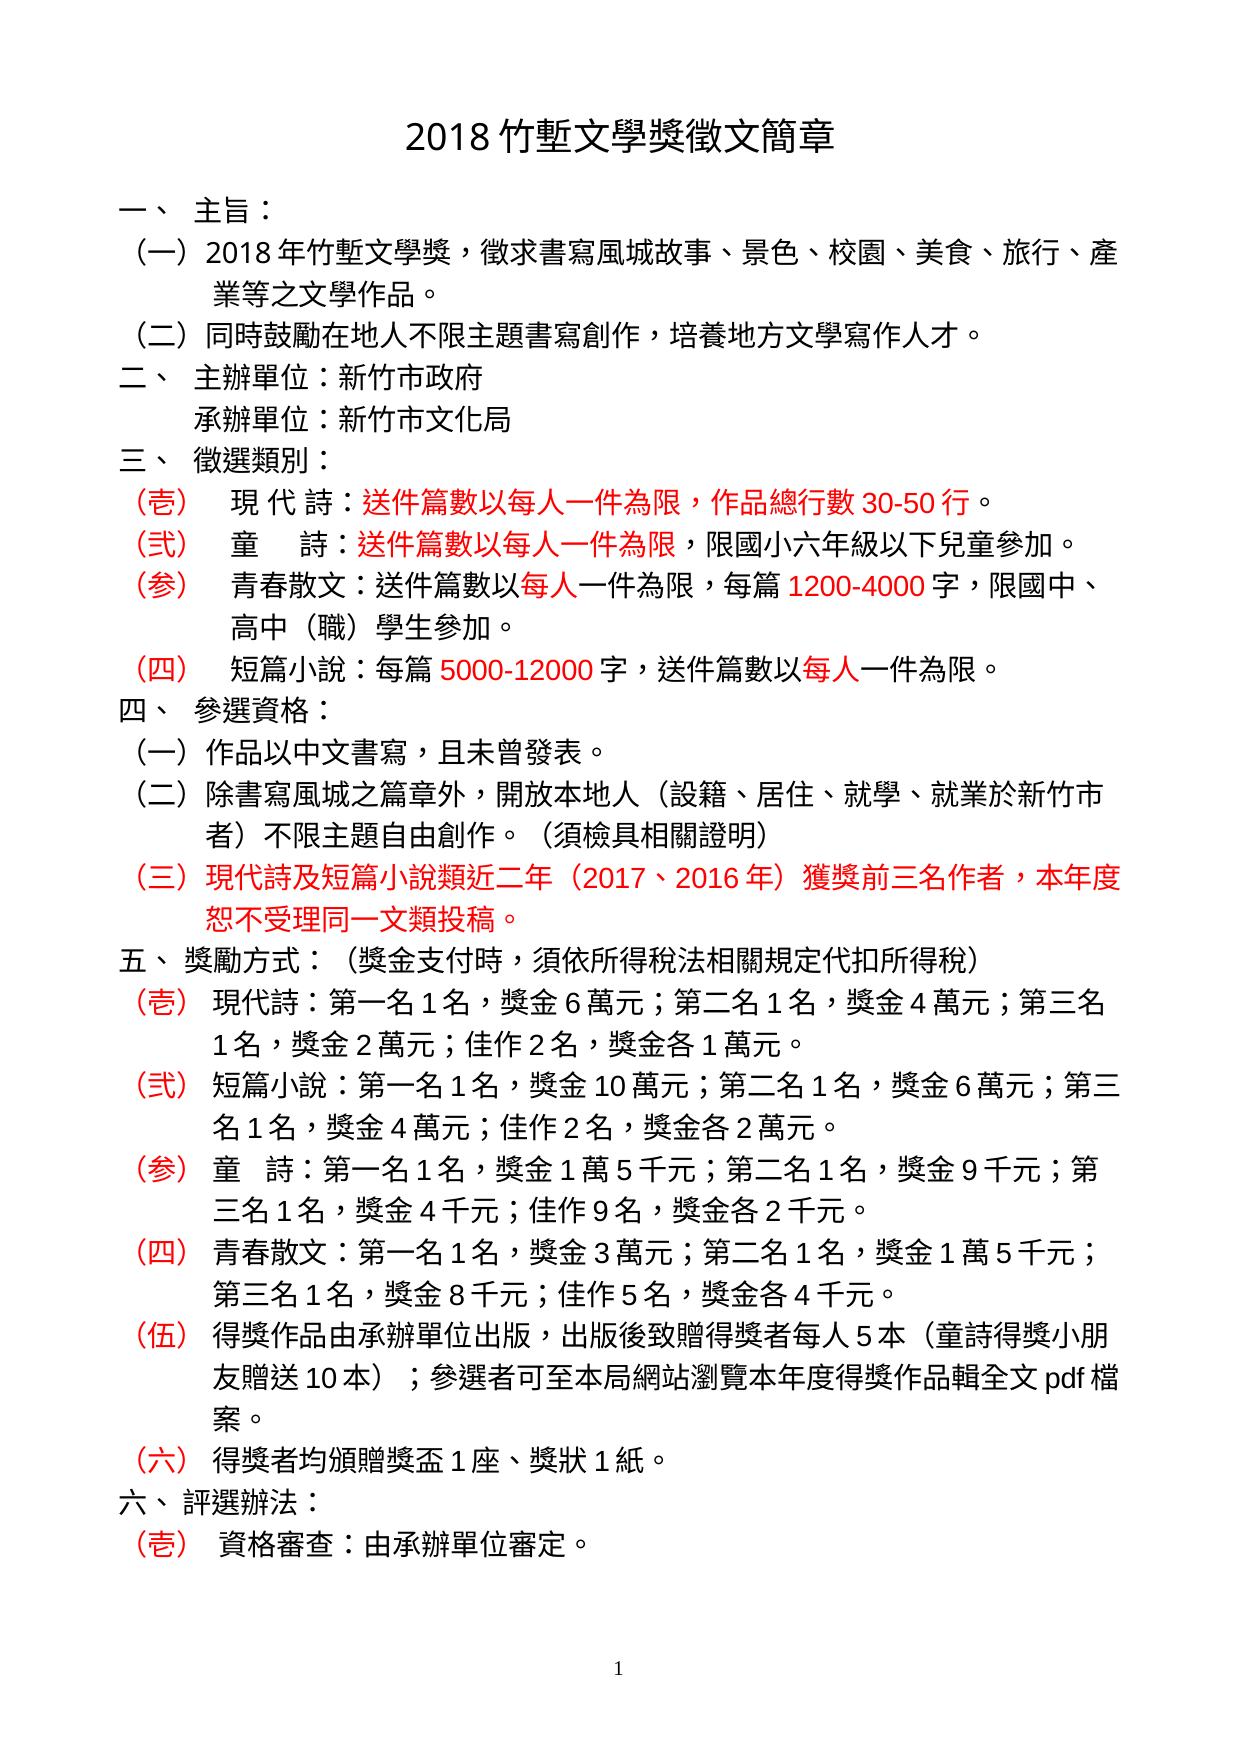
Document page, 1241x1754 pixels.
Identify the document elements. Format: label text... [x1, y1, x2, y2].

list 現 代 詩：送件篇數以每人一件為限，作品總行數30-50行。 [118, 480, 1122, 522]
list 資格審查：由承辦單位審定。 [118, 1522, 1122, 1563]
list 得獎作品由承辦單位出版，出版後致贈得獎者每人5本（童詩得獎小朋友贈送10本）；參選者可至本局網站瀏覽本年度得獎作品輯全文pdf檔案。 [118, 1313, 1122, 1438]
text （二）同時鼓勵在地人不限主題書寫創作，培養地方文學寫作人才。 [118, 313, 1122, 355]
text 2018竹塹文學獎徵文簡章 [118, 106, 1122, 161]
list 參選資格： [118, 688, 1122, 730]
list 童 詩：送件篇數以每人一件為限，限國小六年級以下兒童參加。 [118, 522, 1122, 563]
list 童 詩：第一名1名，獎金1萬5千元；第二名1名，獎金9千元；第三名1名，獎金4千元；佳作9名，獎金各2千元。 [118, 1147, 1122, 1230]
text 六、 評選辦法： [118, 1480, 1122, 1522]
list 短篇小說：第一名1名，獎金10萬元；第二名1名，獎金6萬元；第三名1名，獎金4萬元；佳作2名，獎金各2萬元。 [118, 1063, 1122, 1147]
list 主旨： [118, 188, 1122, 230]
text 五、 獎勵方式：（獎金支付時，須依所得稅法相關規定代扣所得稅） [118, 938, 1122, 980]
text （三）現代詩及短篇小說類近二年（2017、2016年）獲獎前三名作者，本年度恕不受理同一文類投稿。 [118, 855, 1122, 938]
list 青春散文：第一名1名，獎金3萬元；第二名1名，獎金1萬5千元；第三名1名，獎金8千元；佳作5名，獎金各4千元。 [118, 1230, 1122, 1313]
list 得獎者均頒贈獎盃1座、獎狀1紙。 [118, 1438, 1122, 1480]
list 主辦單位：新竹市政府 [118, 355, 1122, 397]
list 徵選類別： [118, 438, 1122, 480]
text （一）2018年竹塹文學獎，徵求書寫風城故事、景色、校園、美食、旅行、產業等之文學作品。 [118, 230, 1122, 313]
text （二）除書寫風城之篇章外，開放本地人（設籍、居住、就學、就業於新竹市者）不限主題自由創作。（須檢具相關證明） [118, 772, 1122, 855]
list 現代詩：第一名1名，獎金6萬元；第二名1名，獎金4萬元；第三名1名，獎金2萬元；佳作2名，獎金各1萬元。 [118, 980, 1122, 1063]
text （一）作品以中文書寫，且未曾發表。 [118, 730, 1122, 772]
text 承辦單位：新竹市文化局 [118, 397, 1122, 438]
list 短篇小說：每篇5000-12000字，送件篇數以每人一件為限。 [118, 647, 1122, 688]
list 青春散文：送件篇數以每人一件為限，每篇1200-4000字，限國中、高中（職）學生參加。 [118, 563, 1122, 647]
